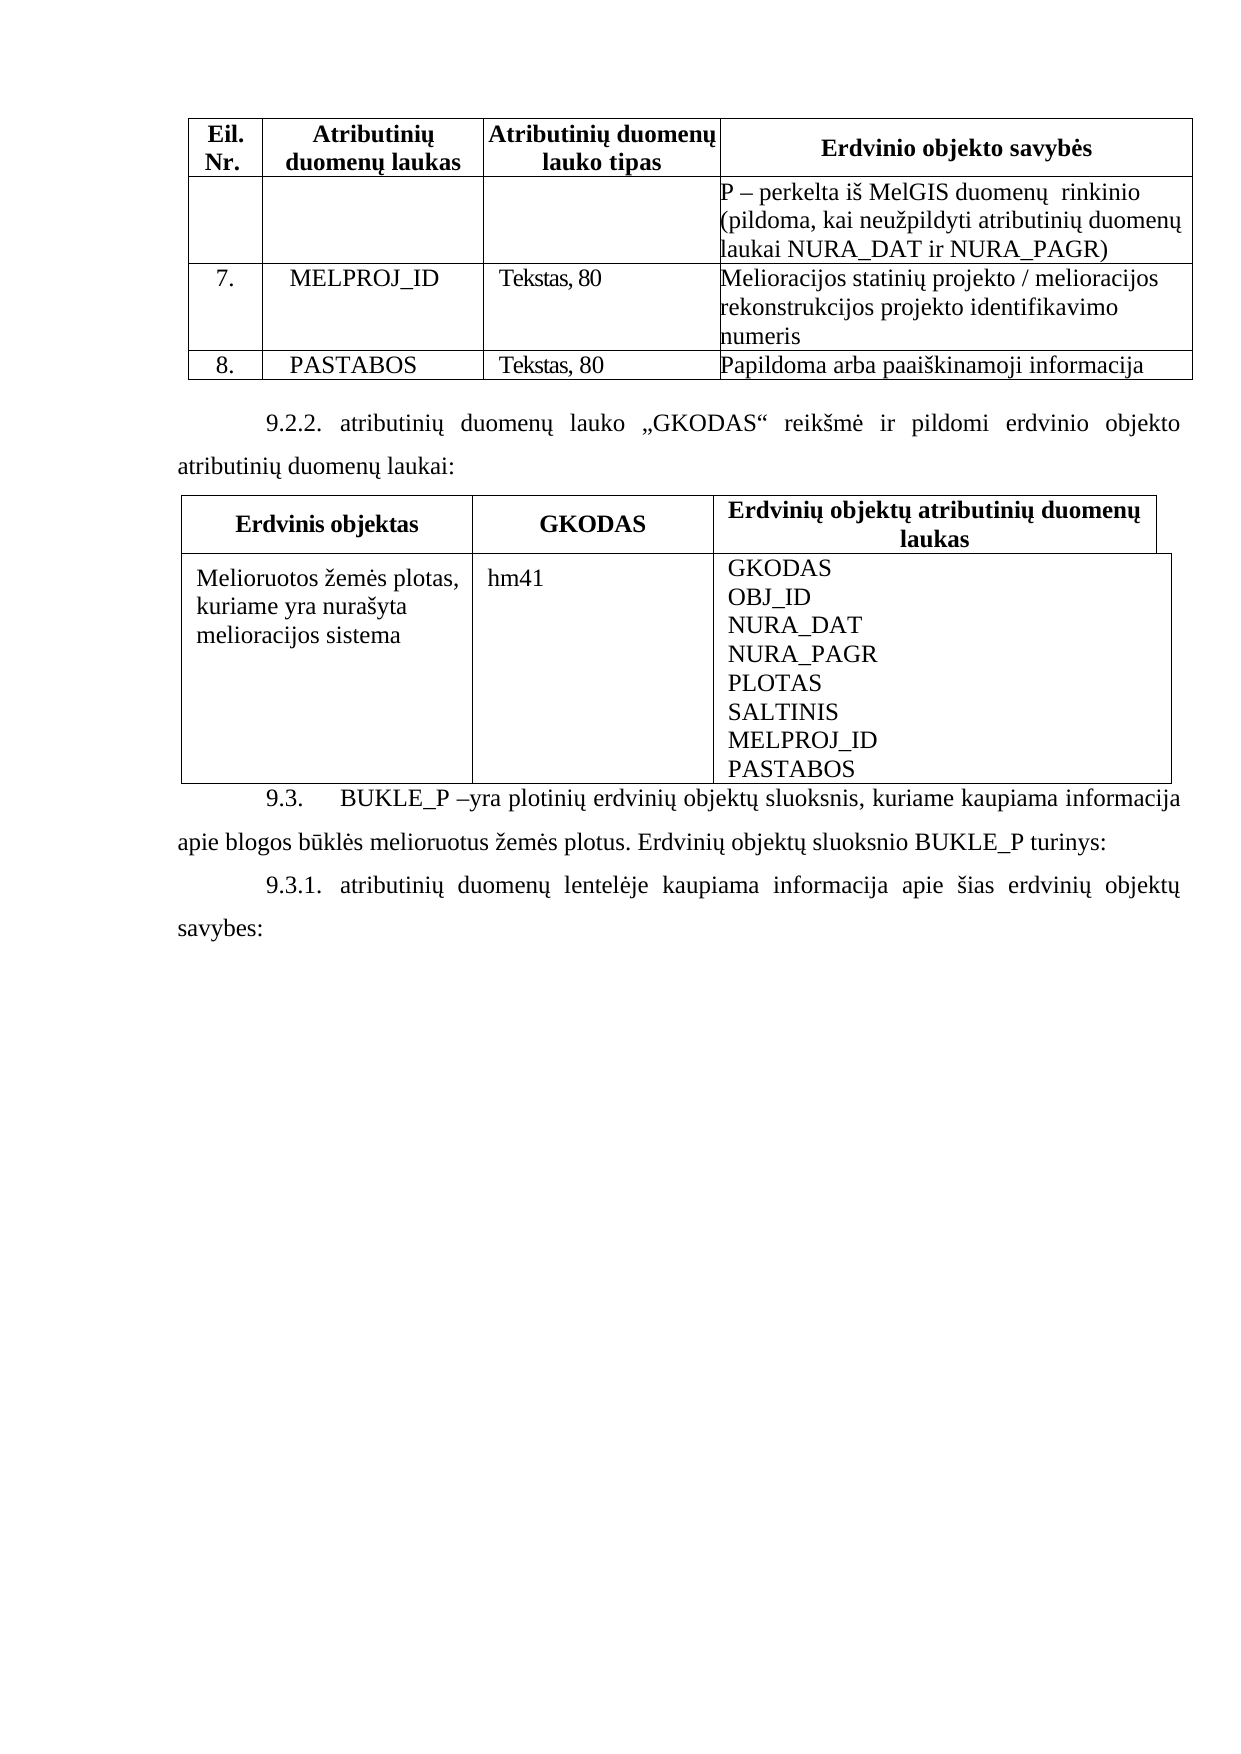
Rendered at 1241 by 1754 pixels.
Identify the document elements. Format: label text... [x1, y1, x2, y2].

table_cell 7. [189, 264, 262, 350]
table_cell Tekstas, 80 [484, 351, 720, 379]
table_cell MELPROJ_ID [263, 264, 483, 350]
table_cell Papildoma arba paaiškinamoji informacija [721, 351, 1192, 379]
table_cell Tekstas, 80 [484, 264, 720, 350]
table_header Eil. Nr. [251, 119, 262, 176]
table_cell PASTABOS [263, 351, 483, 379]
table_cell Erdvinio objekto nustatymo būdas: V – vektorizuotas nuo skaitmeninių M 1:2000 melioracijos statinių projektų M – erdvinių matavimų vietovėje rezultatas P – perkelta iš MelGIS duomenų rinkinio (pildoma, kai neužpildyti atributinių duomenų laukai NURA_DAT ir NURA_PAGR) [721, 177, 1192, 263]
table_header GKODAS [473, 496, 713, 552]
table_header Erdvinis objektas [182, 496, 472, 552]
table_cell [263, 177, 483, 263]
table_cell GKODAS OBJ_ID NURA_DAT NURA_PAGR PLOTAS SALTINIS MELPROJ_ID PASTABOS [714, 554, 728, 783]
table_cell hm41 [473, 554, 713, 783]
table_cell [484, 177, 720, 263]
table_header [1157, 524, 1171, 552]
table_cell Melioracijos statinių projekto / melioracijos rekonstrukcijos projekto identifikavimo numeris [721, 264, 1192, 350]
table_cell Melioruotos žemės plotas, kuriame yra nurašyta melioracijos sistema [182, 554, 472, 783]
text 9.3. BUKLE_P –yra plotinių erdvinių objektų sluoksnis, kuriame kaupiama informacija apie blogos būklės melioruotus žemės plotus. Erdvinių objektų sluoksnio BUKLE_P turinys: [177, 783, 1181, 855]
table_header Atributinių duomenų laukas [472, 119, 483, 176]
text 9.2.2. atributinių duomenų lauko „GKODAS“ reikšmė ir pildomi erdvinio objekto atributinių duomenų laukai: [177, 408, 1181, 480]
table_header Atributinių duomenų laukas [263, 119, 273, 176]
table_header Erdvinio objekto savybės [721, 119, 1192, 176]
table_cell 8. [189, 351, 262, 379]
table_header Eil. Nr. [189, 119, 200, 176]
table_cell [189, 177, 262, 263]
text 9.3.1. atributinių duomenų lentelėje kaupiama informacija apie šias erdvinių objektų savybes: [177, 870, 1181, 942]
